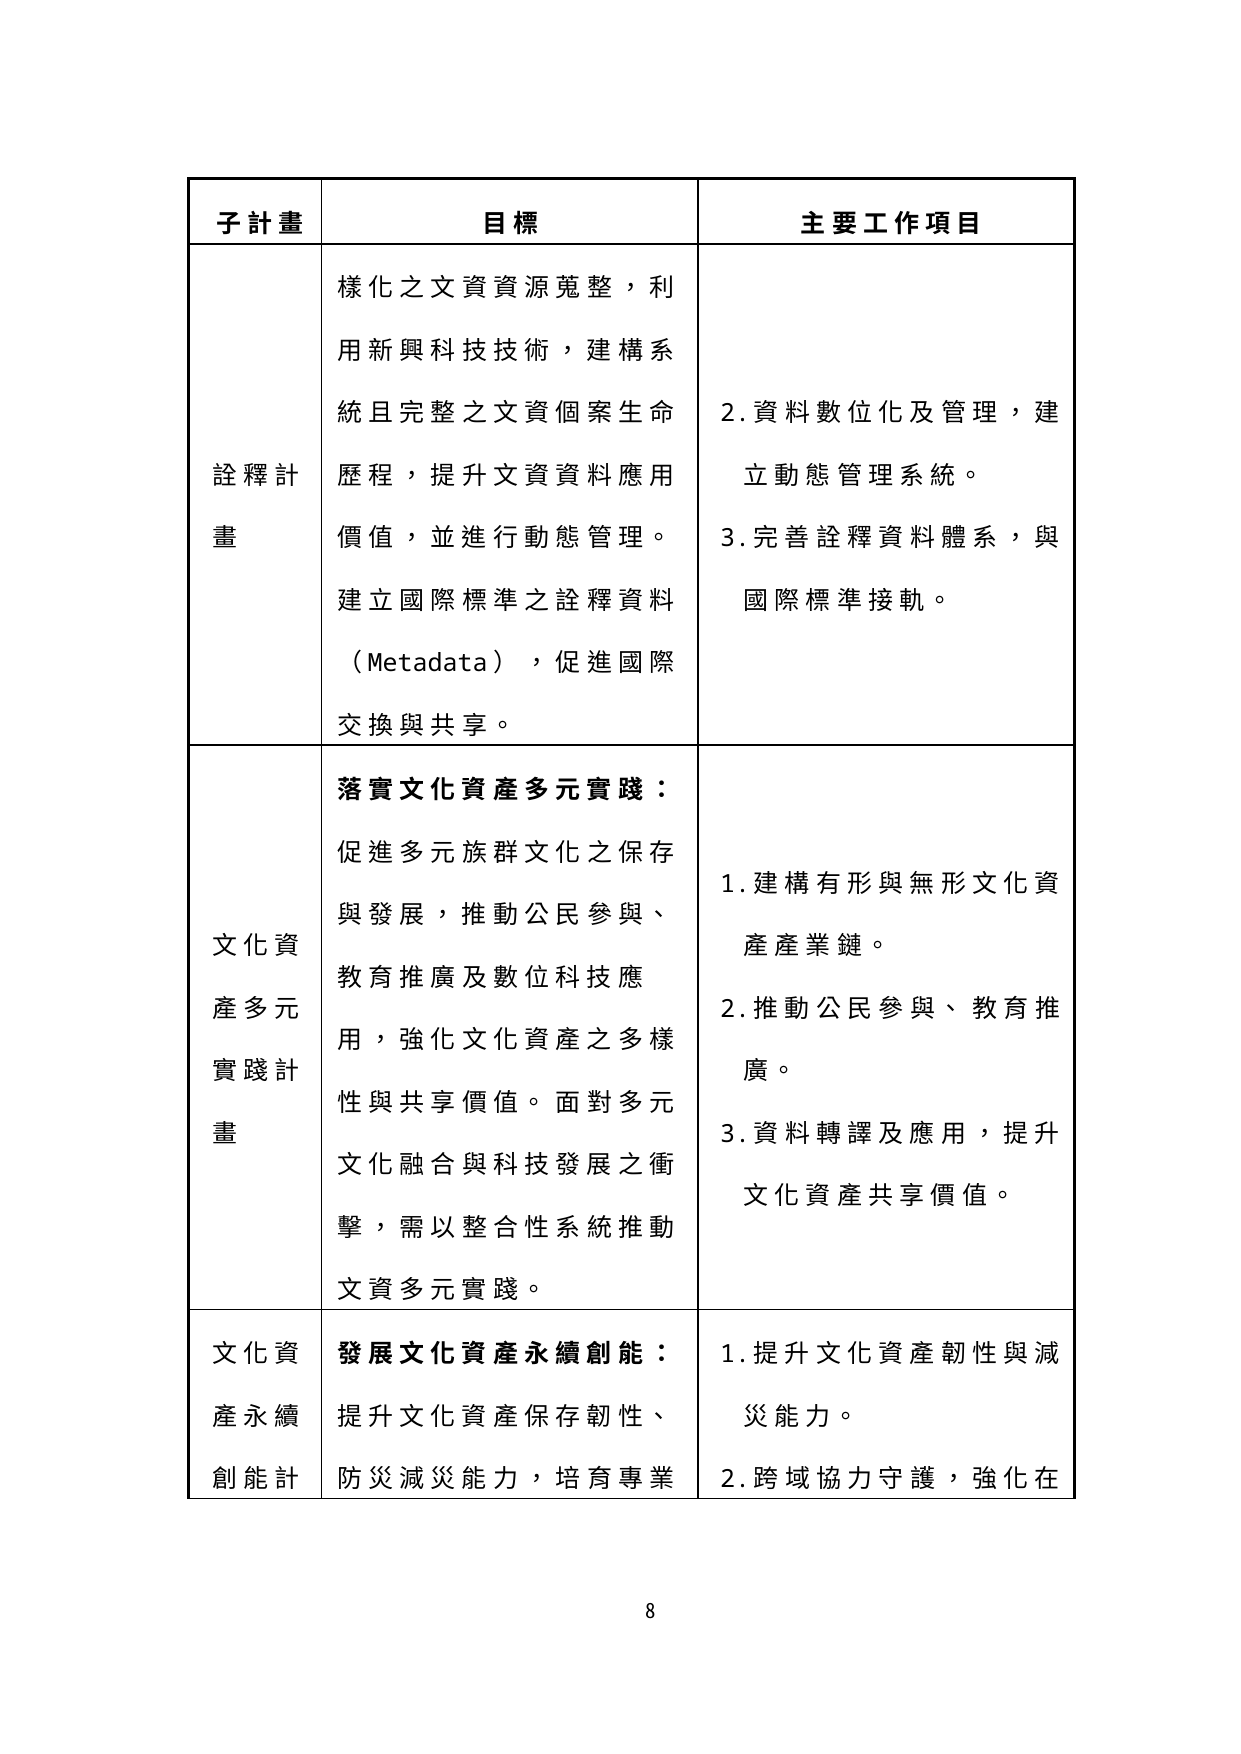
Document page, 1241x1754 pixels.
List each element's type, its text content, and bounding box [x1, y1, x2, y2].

table_cell 樣化之文資資源蒐整，利用新興科技技術，建構系統且完整之文資個案生命歷程，提升文資資料應用價值，並進行動態管理。建立國際標準之詮釋資料（Metadata），促進國際交換與共享。 [322, 245, 697, 744]
table_cell 詮釋計畫 [190, 245, 321, 744]
table_header 目標 [322, 180, 697, 243]
table_header 主要工作項目 [699, 180, 1073, 243]
table_cell 文化資產永續創能計 [190, 1310, 321, 1497]
table_cell 發展文化資產永續創能： 提升文化資產保存韌性、防災減災能力，培育專業 [322, 1310, 697, 1497]
table_cell 2.資料數位化及管理，建立動態管理系統。 3.完善詮釋資料體系，與國際標準接軌。 [699, 245, 1073, 744]
table_header 子計畫 [190, 180, 321, 243]
table_cell 落實文化資產多元實踐： 促進多元族群文化之保存與發展，推動公民參與、教育推廣及數位科技應用，強化文化資產之多樣性與共享價值。面對多元文化融合與科技發展之衝擊，需以整合性系統推動文資多元實踐。 [322, 746, 697, 1308]
table_cell 1.建構有形與無形文化資產產業鏈。 2.推動公民參與、教育推廣。 3.資料轉譯及應用，提升文化資產共享價值。 [699, 746, 1073, 1308]
table_cell 文化資產多元實踐計畫 [190, 746, 321, 1308]
table_cell 1.提升文化資產韌性與減災能力。 2.跨域協力守護，強化在 [699, 1310, 1073, 1497]
